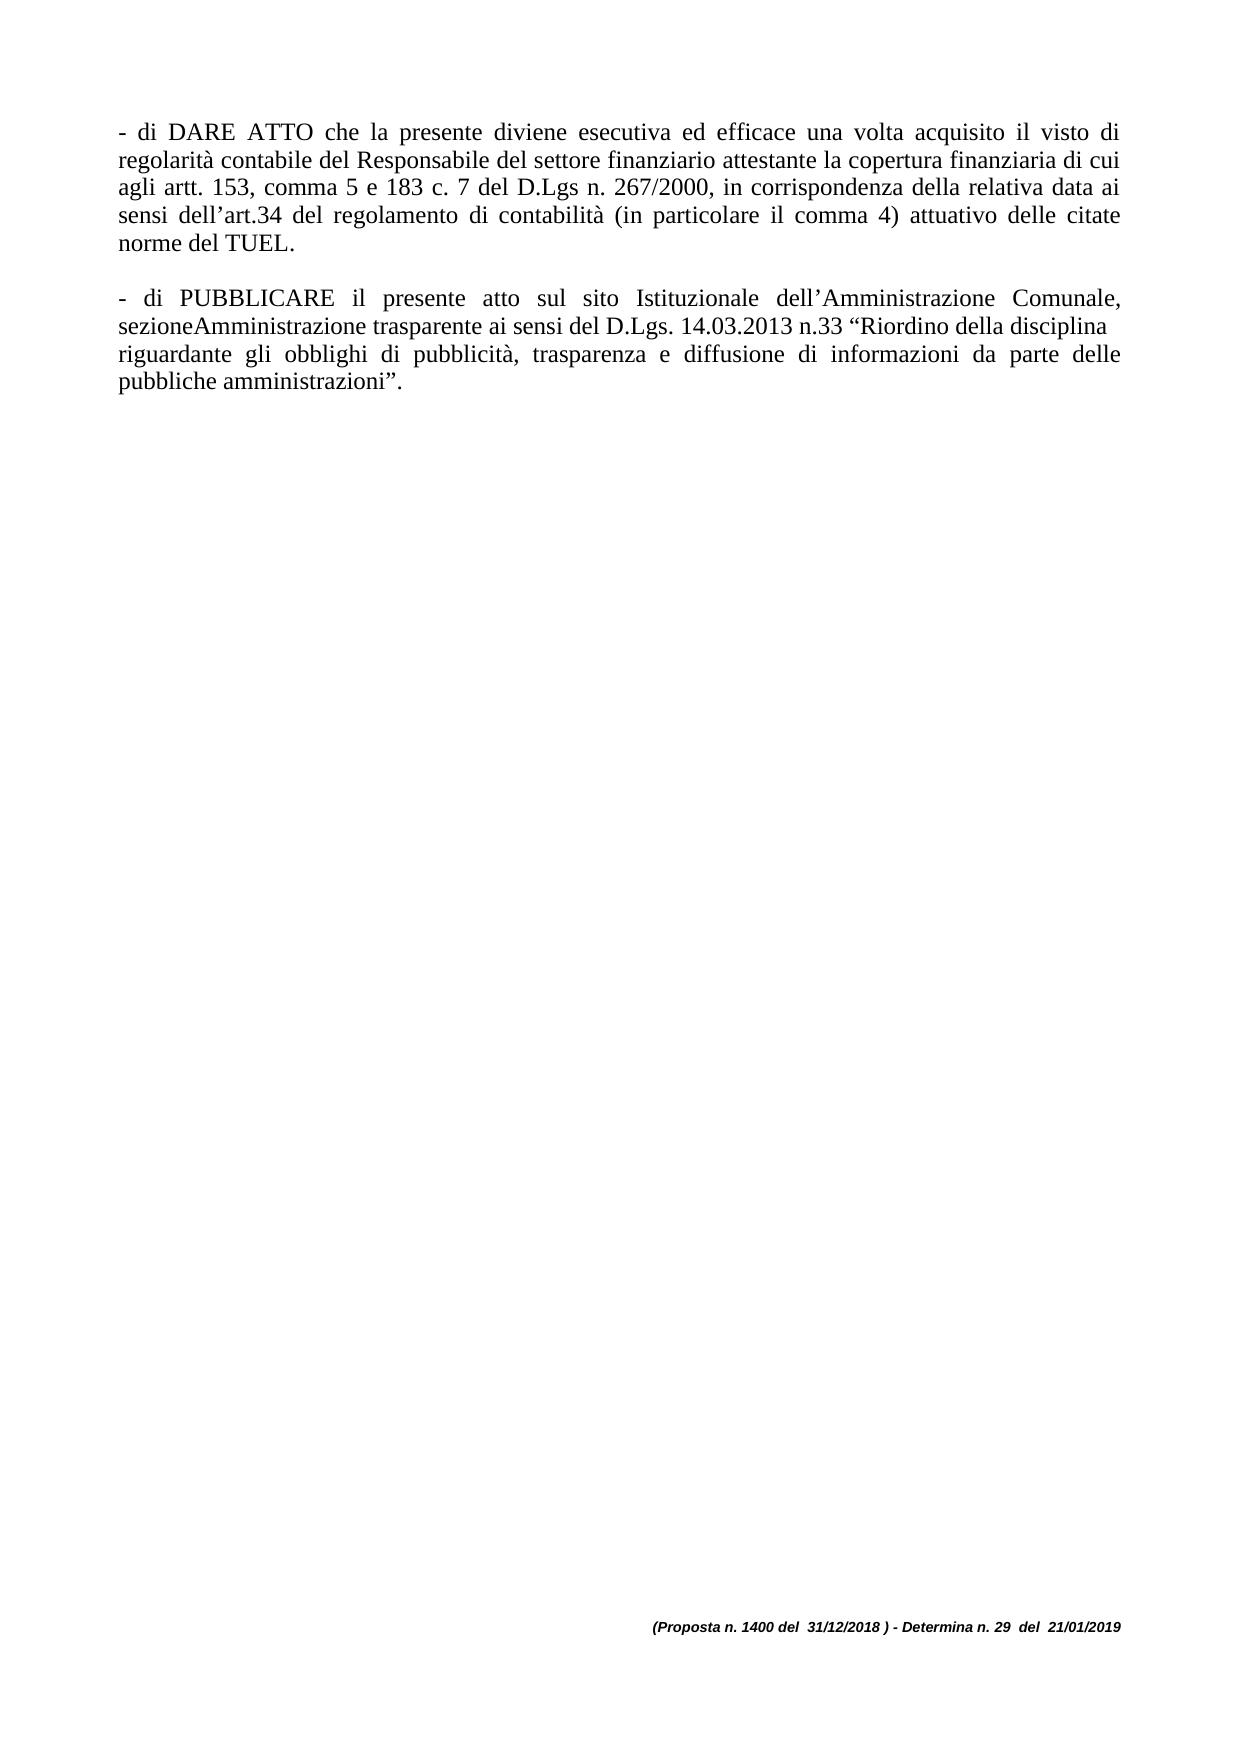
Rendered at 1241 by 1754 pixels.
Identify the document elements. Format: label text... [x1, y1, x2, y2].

text - di PUBBLICARE il presente atto sul sito Istituzionale dell’Amministrazione Comunale, sezioneAmministrazione trasparente ai sensi del D.Lgs. 14.03.2013 n.33 “Riordino della disciplina [118, 284, 1122, 340]
text - di DARE ATTO che la presente diviene esecutiva ed efficace una volta acquisito il visto di regolarità contabile del Responsabile del settore finanziario attestante la copertura finanziaria di cui agli artt. 153, comma 5 e 183 c. 7 del D.Lgs n. 267/2000, in corrispondenza della relativa data ai sensi dell’art.34 del regolamento di contabilità (in particolare il comma 4) attuativo delle citate norme del TUEL. [118, 118, 1122, 257]
text riguardante gli obblighi di pubblicità, trasparenza e diffusione di informazioni da parte delle pubbliche amministrazioni”. [118, 340, 1122, 395]
